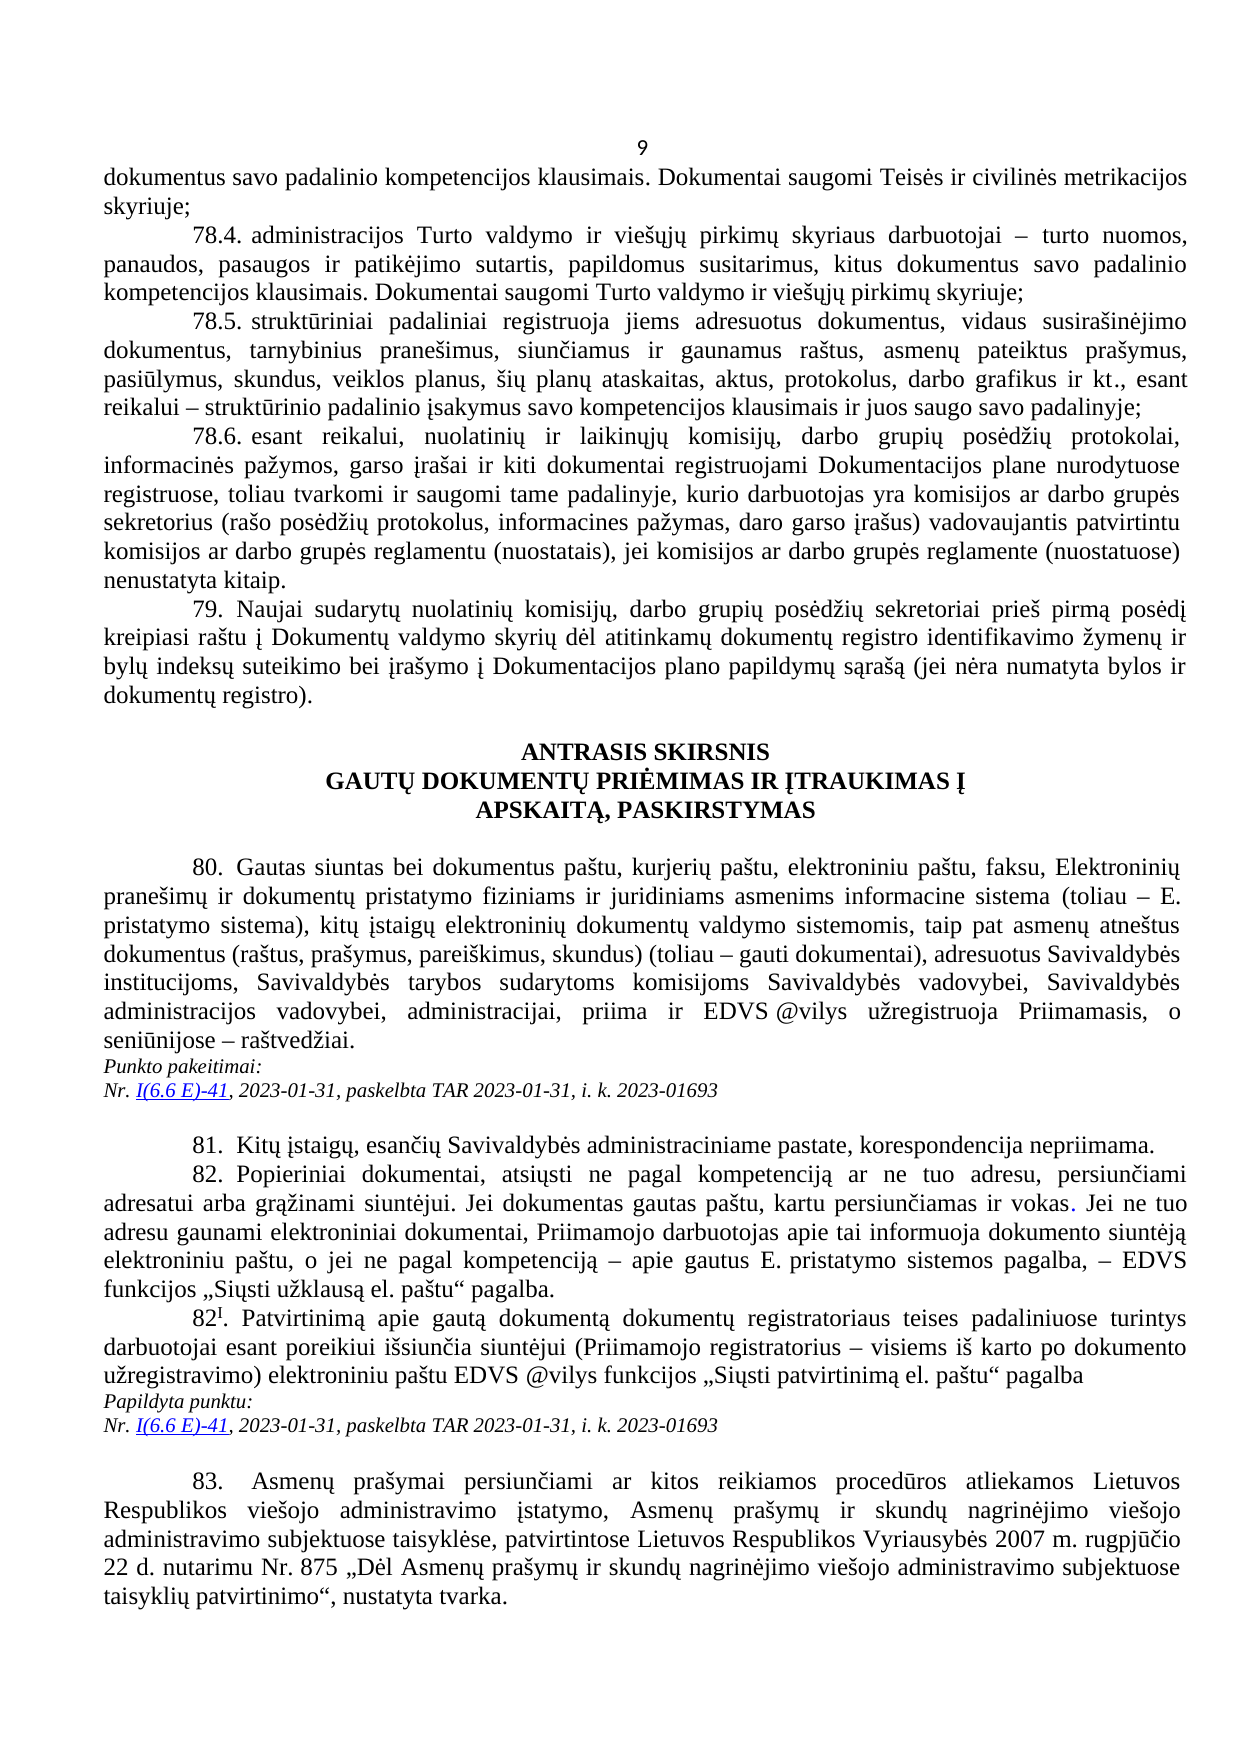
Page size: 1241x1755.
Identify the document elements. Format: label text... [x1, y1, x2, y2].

text 78.5. struktūriniai padaliniai registruoja jiems adresuotus dokumentus, vidaus susirašinėjimo dokumentus, tarnybinius pranešimus, siunčiamus ir gaunamus raštus, asmenų pateiktus prašymus, pasiūlymus, skundus, veiklos planus, šių planų ataskaitas, aktus, protokolus, darbo grafikus ir kt., esant reikalui – struktūrinio padalinio įsakymus savo kompetencijos klausimais ir juos saugo savo padalinyje; [103, 306, 1188, 421]
text 83. Asmenų prašymai persiunčiami ar kitos reikiamos procedūros atliekamos Lietuvos Respublikos viešojo administravimo įstatymo, Asmenų prašymų ir skundų nagrinėjimo viešojo administravimo subjektuose taisyklėse, patvirtintose Lietuvos Respublikos Vyriausybės 2007 m. rugpjūčio 22 d. nutarimu Nr. 875 „Dėl Asmenų prašymų ir skundų nagrinėjimo viešojo administravimo subjektuose taisyklių patvirtinimo“, nustatyta tvarka. [103, 1466, 1181, 1610]
text Papildyta punktu: [103, 1389, 1181, 1413]
text dokumentus savo padalinio kompetencijos klausimais. Dokumentai saugomi Teisės ir civilinės metrikacijos skyriuje; [103, 162, 1188, 220]
text Nr. I(6.6 E)-41, 2023-01-31, paskelbta TAR 2023-01-31, i. k. 2023-01693 [103, 1413, 1181, 1437]
text 80. Gautas siuntas bei dokumentus paštu, kurjerių paštu, elektroniniu paštu, faksu, Elektroninių pranešimų ir dokumentų pristatymo fiziniams ir juridiniams asmenims informacine sistema (toliau – E. pristatymo sistema), kitų įstaigų elektroninių dokumentų valdymo sistemomis, taip pat asmenų atneštus dokumentus (raštus, prašymus, pareiškimus, skundus) (toliau – gauti dokumentai), adresuotus Savivaldybės institucijoms, Savivaldybės tarybos sudarytoms komisijoms Savivaldybės vadovybei, Savivaldybės administracijos vadovybei, administracijai, priima ir EDVS @vilys užregistruoja Priimamasis, o seniūnijose – raštvedžiai. [103, 852, 1181, 1054]
text ANTRASIS SKIRSNIS [103, 737, 1188, 766]
text APSKAITĄ, PASKIRSTYMAS [103, 795, 1188, 824]
text GAUTŲ DOKUMENTŲ PRIĖMIMAS IR ĮTRAUKIMAS Į [103, 766, 1188, 795]
text Nr. I(6.6 E)-41, 2023-01-31, paskelbta TAR 2023-01-31, i. k. 2023-01693 [103, 1078, 1181, 1102]
text 79. Naujai sudarytų nuolatinių komisijų, darbo grupių posėdžių sekretoriai prieš pirmą posėdį kreipiasi raštu į Dokumentų valdymo skyrių dėl atitinkamų dokumentų registro identifikavimo žymenų ir bylų indeksų suteikimo bei įrašymo į Dokumentacijos plano papildymų sąrašą (jei nėra numatyta bylos ir dokumentų registro). [103, 594, 1188, 709]
text 82I. Patvirtinimą apie gautą dokumentą dokumentų registratoriaus teises padaliniuose turintys darbuotojai esant poreikiui išsiunčia siuntėjui (Priimamojo registratorius – visiems iš karto po dokumento užregistravimo) elektroniniu paštu EDVS @vilys funkcijos „Siųsti patvirtinimą el. paštu“ pagalba [103, 1303, 1188, 1389]
text 78.6. esant reikalui, nuolatinių ir laikinųjų komisijų, darbo grupių posėdžių protokolai, informacinės pažymos, garso įrašai ir kiti dokumentai registruojami Dokumentacijos plane nurodytuose registruose, toliau tvarkomi ir saugomi tame padalinyje, kurio darbuotojas yra komisijos ar darbo grupės sekretorius (rašo posėdžių protokolus, informacines pažymas, daro garso įrašus) vadovaujantis patvirtintu komisijos ar darbo grupės reglamentu (nuostatais), jei komisijos ar darbo grupės reglamente (nuostatuose) nenustatyta kitaip. [103, 421, 1181, 594]
text 81. Kitų įstaigų, esančių Savivaldybės administraciniame pastate, korespondencija nepriimama. [103, 1131, 1181, 1159]
text Punkto pakeitimai: [103, 1054, 1181, 1078]
text 78.4. administracijos Turto valdymo ir viešųjų pirkimų skyriaus darbuotojai – turto nuomos, panaudos, pasaugos ir patikėjimo sutartis, papildomus susitarimus, kitus dokumentus savo padalinio kompetencijos klausimais. Dokumentai saugomi Turto valdymo ir viešųjų pirkimų skyriuje; [103, 220, 1188, 306]
text 82. Popieriniai dokumentai, atsiųsti ne pagal kompetenciją ar ne tuo adresu, persiunčiami adresatui arba grąžinami siuntėjui. Jei dokumentas gautas paštu, kartu persiunčiamas ir vokas. Jei ne tuo adresu gaunami elektroniniai dokumentai, Priimamojo darbuotojas apie tai informuoja dokumento siuntėją elektroniniu paštu, o jei ne pagal kompetenciją – apie gautus E. pristatymo sistemos pagalba, – EDVS funkcijos „Siųsti užklausą el. paštu“ pagalba. [103, 1159, 1188, 1303]
